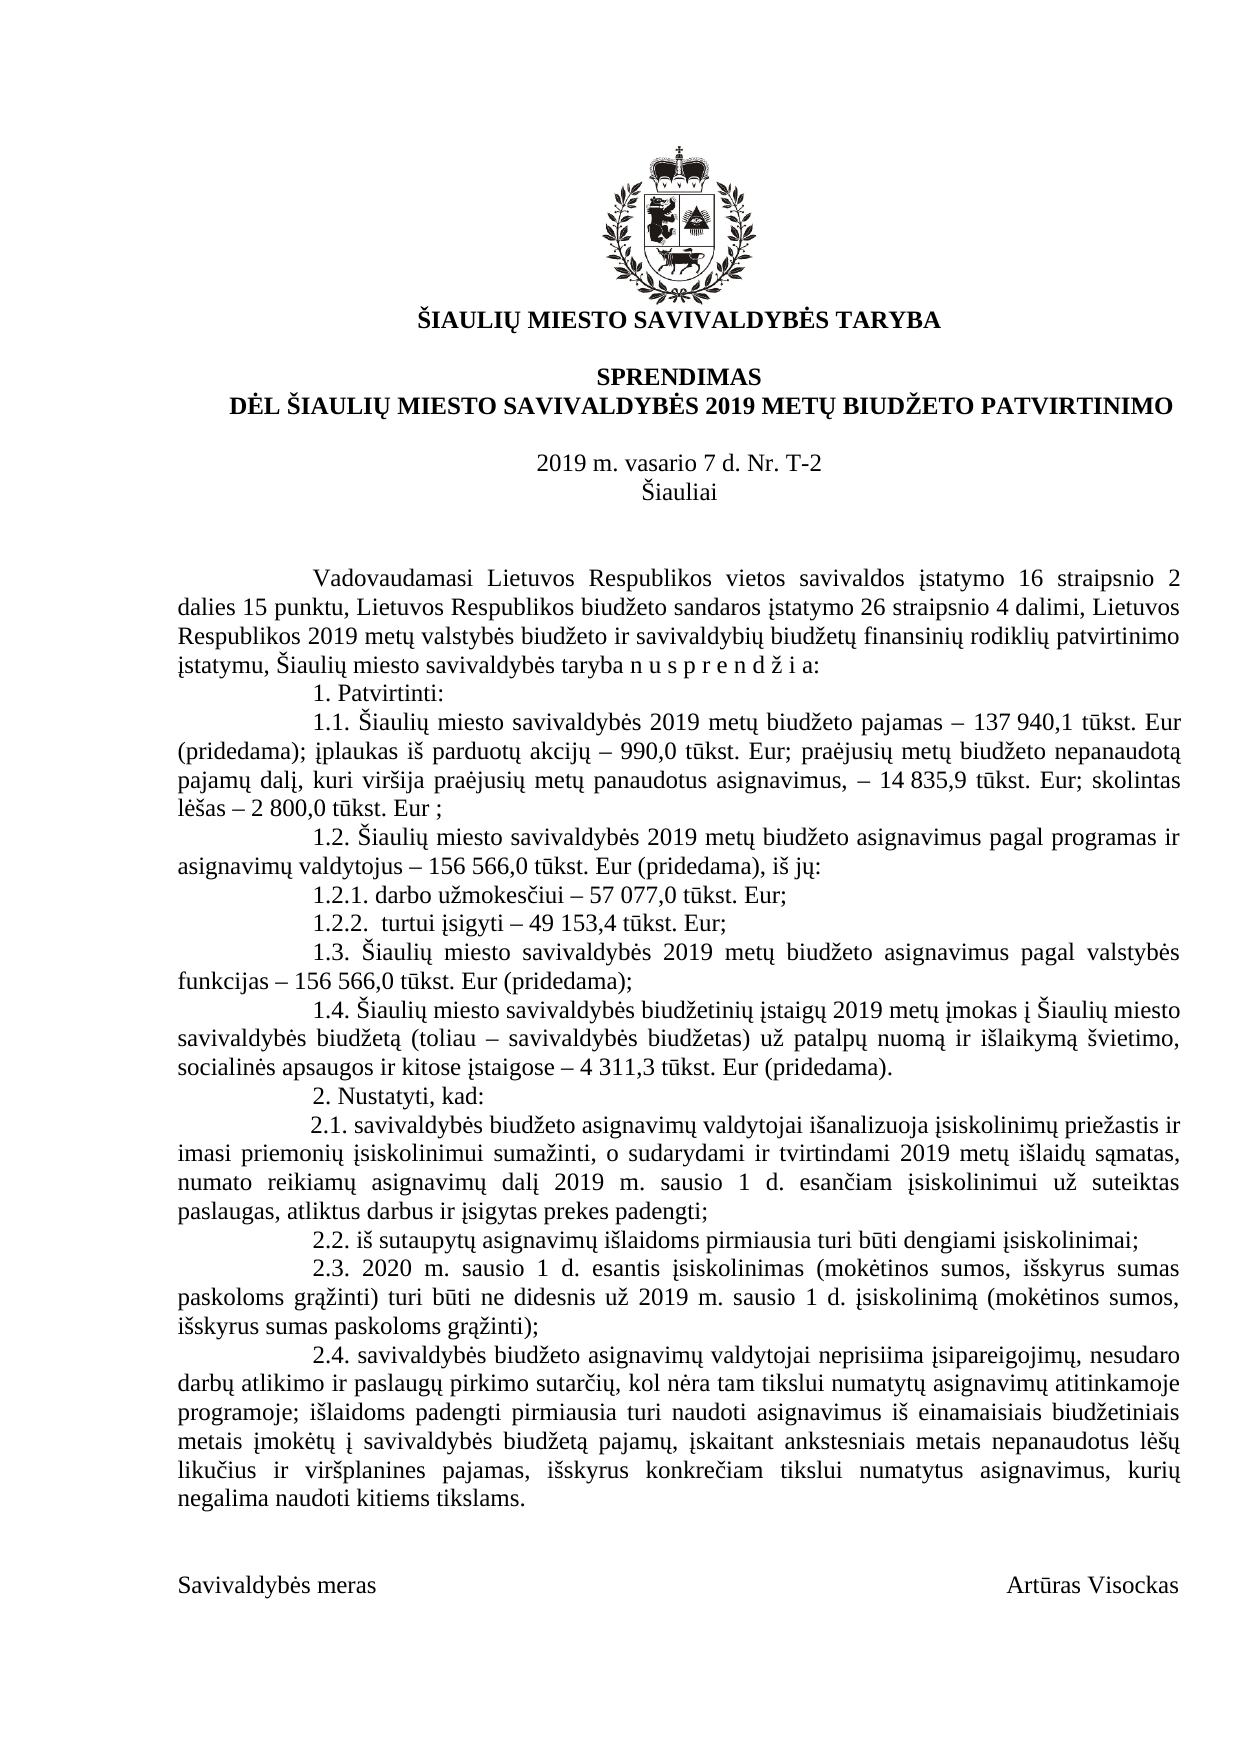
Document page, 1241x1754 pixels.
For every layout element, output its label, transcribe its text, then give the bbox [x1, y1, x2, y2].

text Šiauliai [177, 477, 1181, 506]
text 1.4. Šiaulių miesto savivaldybės biudžetinių įstaigų 2019 metų įmokas į Šiaulių miesto savivaldybės biudžetą (toliau – savivaldybės biudžetas) už patalpų nuomą ir išlaikymą švietimo, socialinės apsaugos ir kitose įstaigose – 4 311,3 tūkst. Eur (pridedama). [177, 995, 1181, 1081]
text 2.1. savivaldybės biudžeto asignavimų valdytojai išanalizuoja įsiskolinimų priežastis ir imasi priemonių įsiskolinimui sumažinti, o sudarydami ir tvirtindami 2019 metų išlaidų sąmatas, numato reikiamų asignavimų dalį 2019 m. sausio 1 d. esančiam įsiskolinimui už suteiktas paslaugas, atliktus darbus ir įsigytas prekes padengti; [177, 1110, 1181, 1225]
text 1.3. Šiaulių miesto savivaldybės 2019 metų biudžeto asignavimus pagal valstybės funkcijas – 156 566,0 tūkst. Eur (pridedama); [177, 937, 1181, 995]
text Savivaldybės meras Artūras Visockas [177, 1570, 1181, 1598]
text SPRENDIMAS [177, 362, 1181, 391]
text 1.2.2. turtui įsigyti – 49 153,4 tūkst. Eur; [177, 908, 1181, 937]
text 1.2. Šiaulių miesto savivaldybės 2019 metų biudžeto asignavimus pagal programas ir asignavimų valdytojus – 156 566,0 tūkst. Eur (pridedama), iš jų: [177, 822, 1181, 880]
text 2019 m. vasario 7 d. Nr. T-2 [177, 448, 1181, 477]
text ŠIAULIŲ MIESTO SAVIVALDYBĖS TARYBA [177, 305, 1181, 333]
text 2.4. savivaldybės biudžeto asignavimų valdytojai neprisiima įsipareigojimų, nesudaro darbų atlikimo ir paslaugų pirkimo sutarčių, kol nėra tam tikslui numatytų asignavimų atitinkamoje programoje; išlaidoms padengti pirmiausia turi naudoti asignavimus iš einamaisiais biudžetiniais metais įmokėtų į savivaldybės biudžetą pajamų, įskaitant ankstesniais metais nepanaudotus lėšų likučius ir viršplanines pajamas, išskyrus konkrečiam tikslui numatytus asignavimus, kurių negalima naudoti kitiems tikslams. [177, 1340, 1181, 1512]
text 1. Patvirtinti: [177, 678, 1181, 707]
text Vadovaudamasi Lietuvos Respublikos vietos savivaldos įstatymo 16 straipsnio 2 dalies 15 punktu, Lietuvos Respublikos biudžeto sandaros įstatymo 26 straipsnio 4 dalimi, Lietuvos Respublikos 2019 metų valstybės biudžeto ir savivaldybių biudžetų finansinių rodiklių patvirtinimo įstatymu, Šiaulių miesto savivaldybės taryba n u s p r e n d ž i a: [177, 563, 1181, 678]
text 1.2.1. darbo užmokesčiui – 57 077,0 tūkst. Eur; [177, 880, 1181, 908]
text 2. Nustatyti, kad: [177, 1081, 1181, 1110]
text 1.1. Šiaulių miesto savivaldybės 2019 metų biudžeto pajamas – 137 940,1 tūkst. Eur (pridedama); įplaukas iš parduotų akcijų – 990,0 tūkst. Eur; praėjusių metų biudžeto nepanaudotą pajamų dalį, kuri viršija praėjusių metų panaudotus asignavimus, – 14 835,9 tūkst. Eur; skolintas lėšas – 2 800,0 tūkst. Eur ; [177, 707, 1181, 822]
text 2.3. 2020 m. sausio 1 d. esantis įsiskolinimas (mokėtinos sumos, išskyrus sumas paskoloms grąžinti) turi būti ne didesnis už 2019 m. sausio 1 d. įsiskolinimą (mokėtinos sumos, išskyrus sumas paskoloms grąžinti); [177, 1253, 1181, 1340]
text 2.2. iš sutaupytų asignavimų išlaidoms pirmiausia turi būti dengiami įsiskolinimai; [177, 1225, 1181, 1253]
text DĖL ŠIAULIŲ MIESTO SAVIVALDYBĖS 2019 METŲ BIUDŽETO PATVIRTINIMO [222, 391, 1181, 420]
